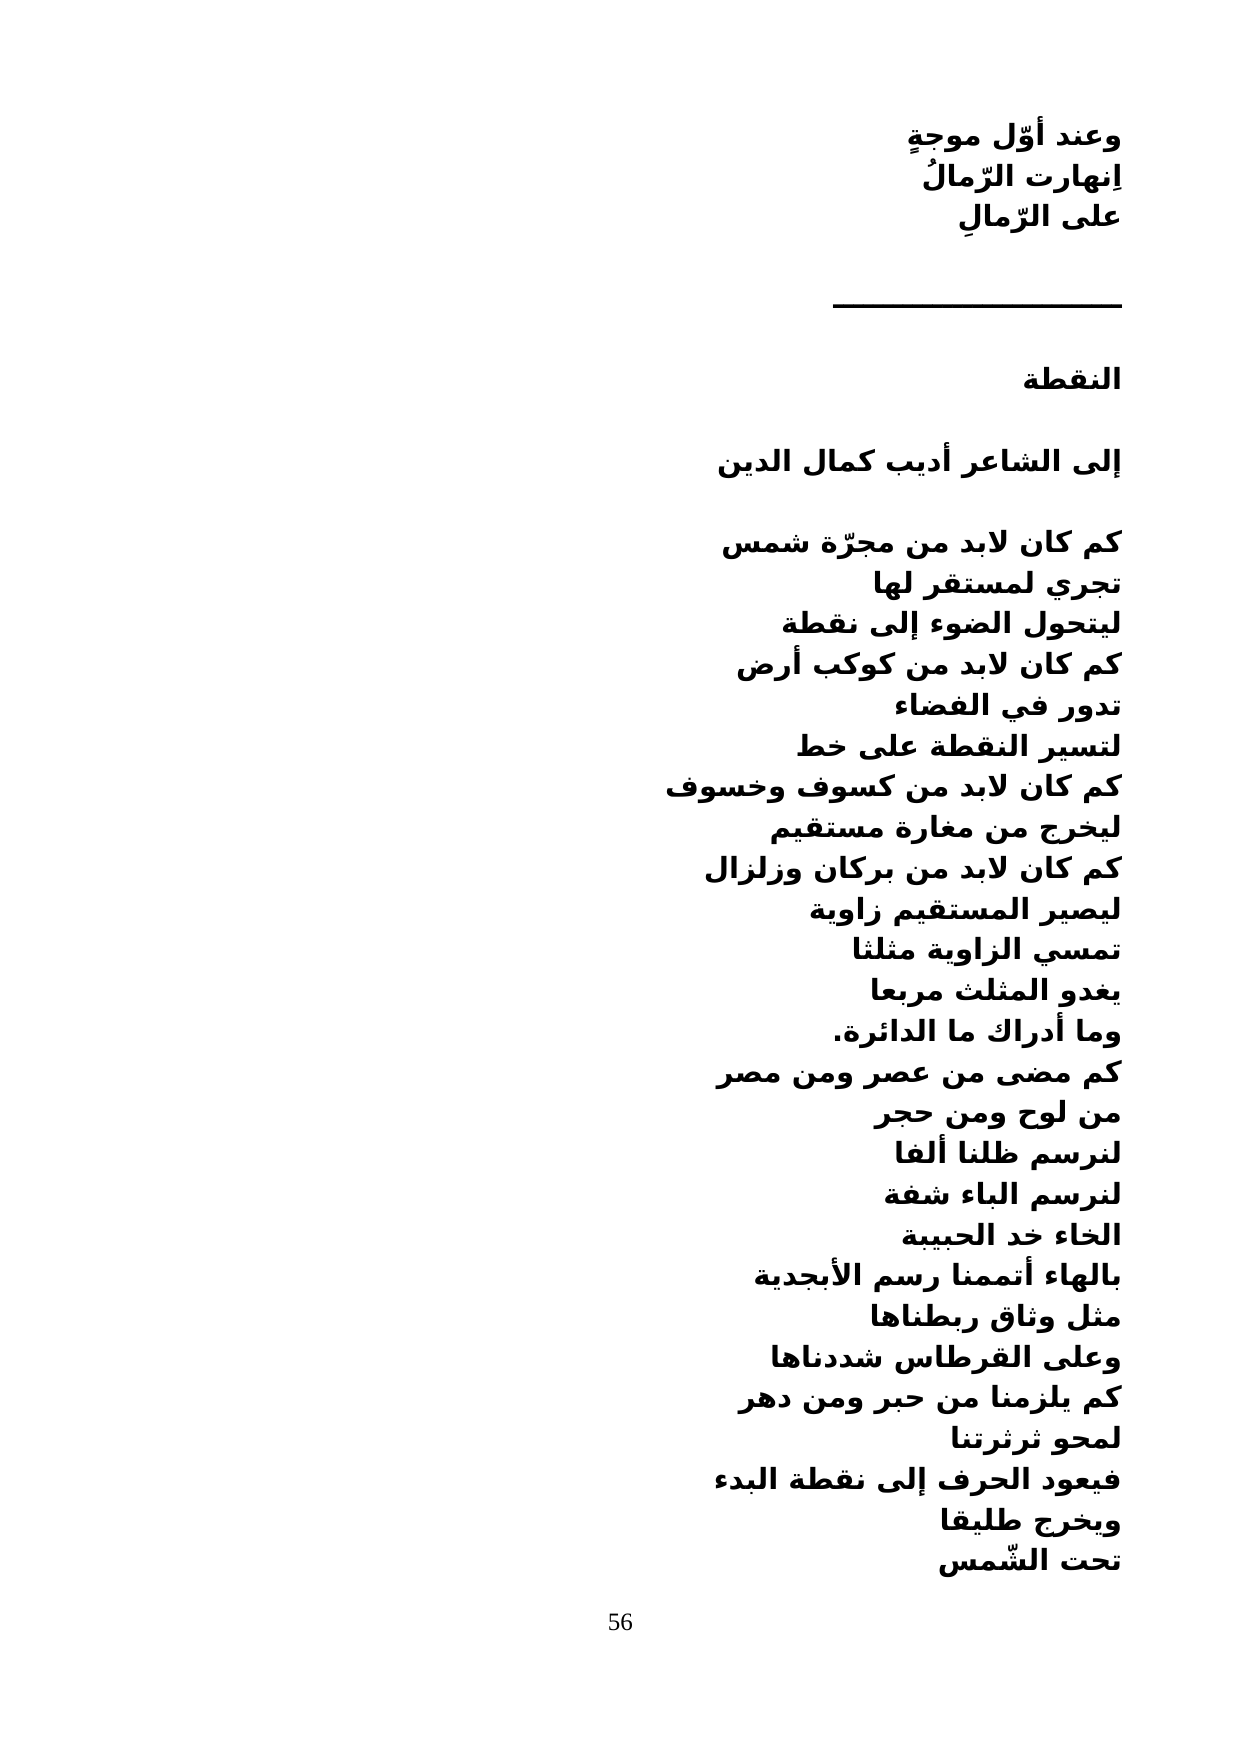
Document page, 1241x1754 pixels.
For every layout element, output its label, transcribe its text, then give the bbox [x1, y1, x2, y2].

text وعلى القرطاس شددناها [118, 1340, 1122, 1374]
text النقطة [118, 362, 1122, 396]
text كم مضى من عصر ومن مصر [118, 1055, 1122, 1089]
text من لوح ومن حجر [118, 1096, 1122, 1129]
text كم كان لابد من مجرّة شمس [118, 525, 1122, 559]
text ويخرج طليقا [118, 1503, 1122, 1537]
text تجري لمستقر لها [118, 566, 1122, 600]
text ليخرج من مغارة مستقيم [118, 811, 1122, 844]
text تمسي الزاوية مثلثا [118, 933, 1122, 967]
text تحت الشّمس [118, 1544, 1122, 1578]
text تدور في الفضاء [118, 688, 1122, 722]
text ـــــــــــــــــــــــــــــ [118, 281, 1122, 315]
text لنرسم ظلنا ألفا [118, 1136, 1122, 1170]
text لمحو ثرثرتنا [118, 1421, 1122, 1455]
text على الرّمالِ [118, 199, 1122, 233]
text فيعود الحرف إلى نقطة البدء [118, 1462, 1122, 1496]
text مثل وثاق ربطناها [118, 1299, 1122, 1333]
text إلى الشاعر أديب كمال الدين [118, 444, 1122, 478]
text يغدو المثلث مربعا [118, 973, 1122, 1007]
text الخاء خد الحبيبة [118, 1218, 1122, 1252]
text لتسير النقطة على خط [118, 729, 1122, 763]
text ليصير المستقيم زاوية [118, 892, 1122, 926]
text بالهاء أتممنا رسم الأبجدية [118, 1258, 1122, 1292]
text كم يلزمنا من حبر ومن دهر [118, 1381, 1122, 1415]
text وما أدراك ما الدائرة. [118, 1014, 1122, 1048]
text ليتحول الضوء إلى نقطة [118, 607, 1122, 641]
text كم كان لابد من كسوف وخسوف [118, 770, 1122, 804]
text لنرسم الباء شفة [118, 1177, 1122, 1211]
text اِنهارت الرّمالُ [118, 159, 1122, 193]
text كم كان لابد من بركان وزلزال [118, 851, 1122, 885]
text وعند أوّل موجةٍ [118, 118, 1122, 152]
text كم كان لابد من كوكب أرض [118, 648, 1122, 682]
